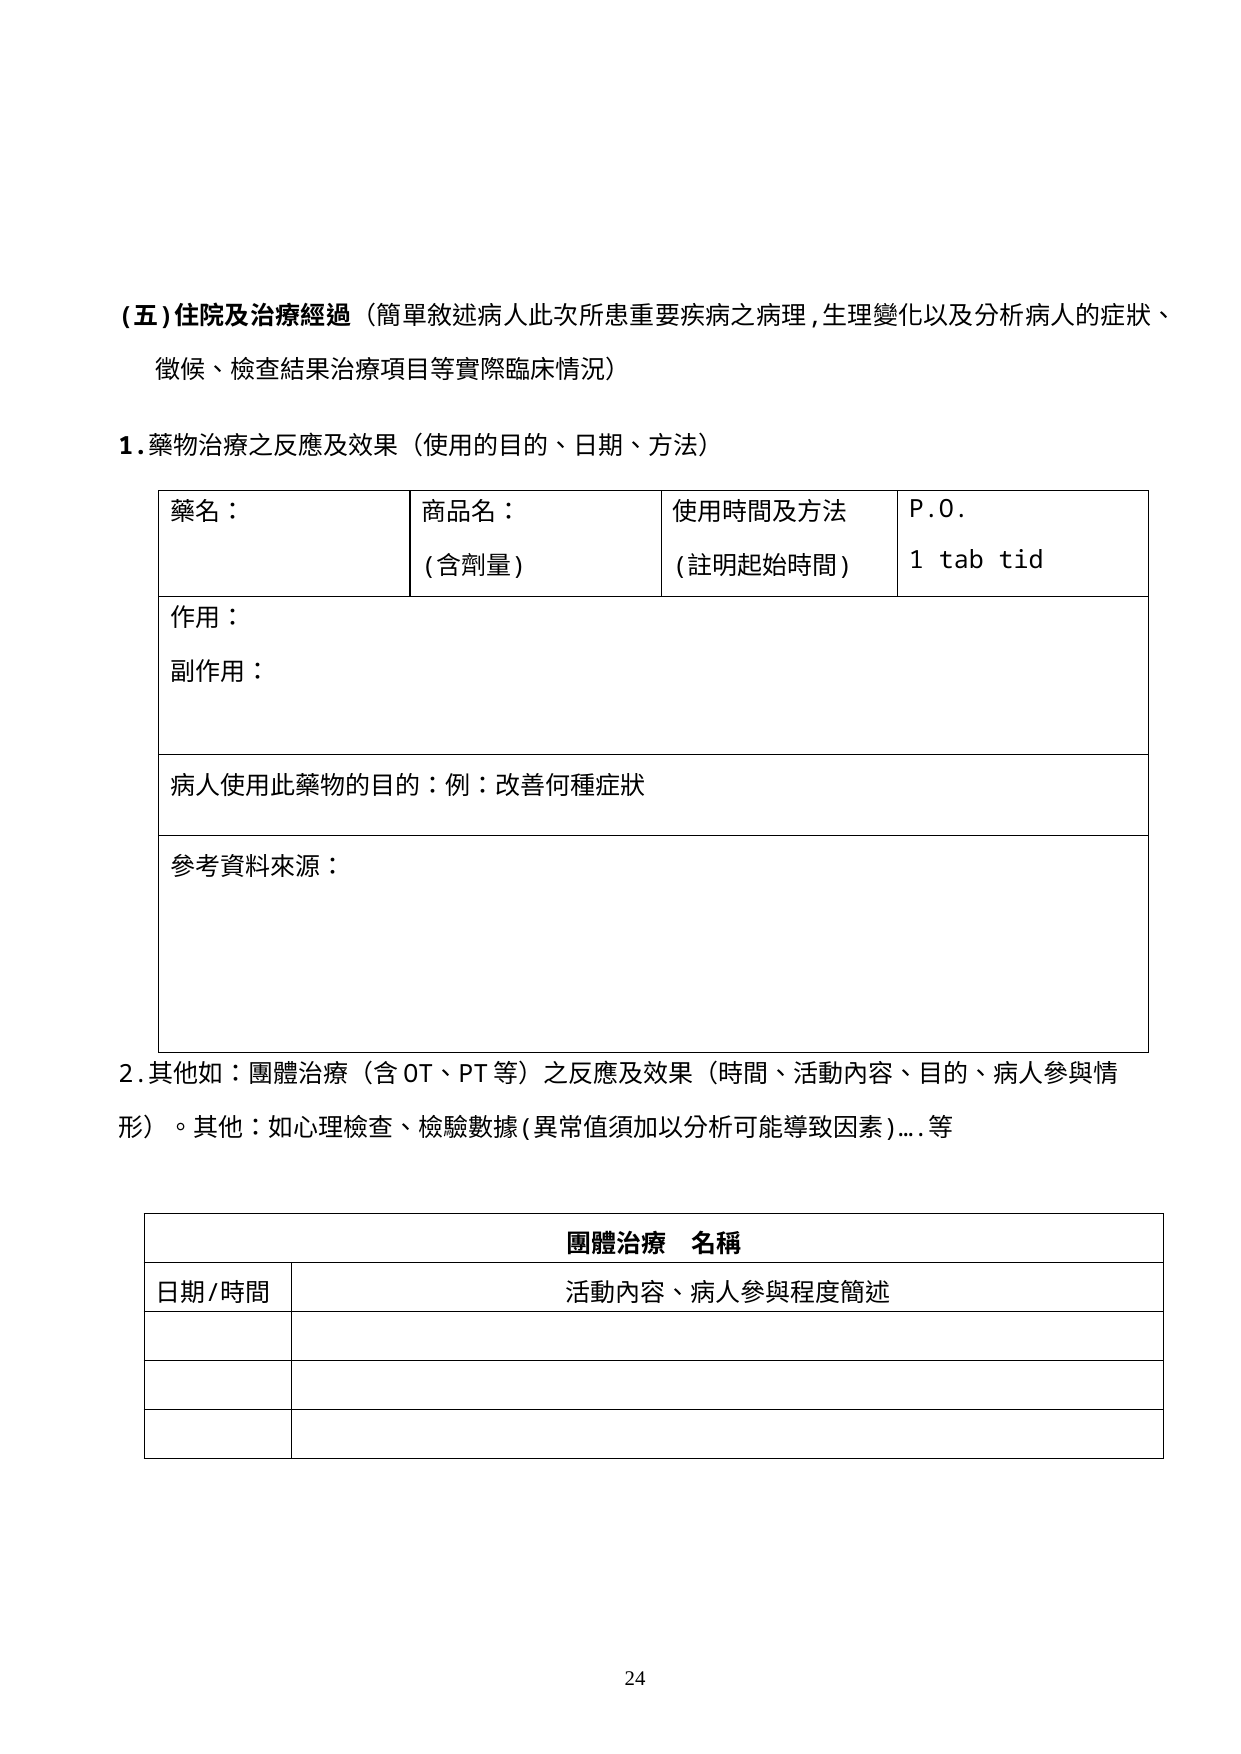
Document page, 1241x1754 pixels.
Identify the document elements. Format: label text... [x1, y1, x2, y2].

table_header 使用時間及方法 (註明起始時間) [662, 491, 897, 596]
table_cell 參考資料來源： [159, 836, 1148, 1052]
table_cell [292, 1312, 1163, 1360]
table_cell 日期/時間 [145, 1263, 291, 1311]
text 1.藥物治療之反應及效果（使用的目的、日期、方法） [118, 425, 1152, 461]
table_cell 病人使用此藥物的目的：例：改善何種症狀 [159, 755, 1148, 835]
text 2.其他如：團體治療（含OT、PT等）之反應及效果（時間、活動內容、目的、病人參與情形）。其他：如心理檢查、檢驗數據(異常值須加以分析可能導致因素)….等 [118, 1053, 1152, 1144]
table_header 團體治療 名稱 [145, 1214, 1163, 1262]
table_cell 活動內容、病人參與程度簡述 [292, 1263, 1163, 1311]
table_header 藥名： [159, 491, 409, 596]
table_cell [145, 1312, 291, 1360]
table_cell 作用： 副作用： [159, 597, 1148, 754]
table_cell [292, 1361, 1163, 1409]
table_header 商品名： (含劑量) [411, 491, 661, 596]
text (五)住院及治療經過（簡單敘述病人此次所患重要疾病之病理,生理變化以及分析病人的症狀、徵候、檢查結果治療項目等實際臨床情況） [118, 296, 1152, 386]
table_cell [292, 1410, 1163, 1458]
table_header P.O. 1 tab tid [898, 491, 1148, 596]
table_cell [145, 1361, 291, 1409]
table_cell [145, 1410, 291, 1458]
